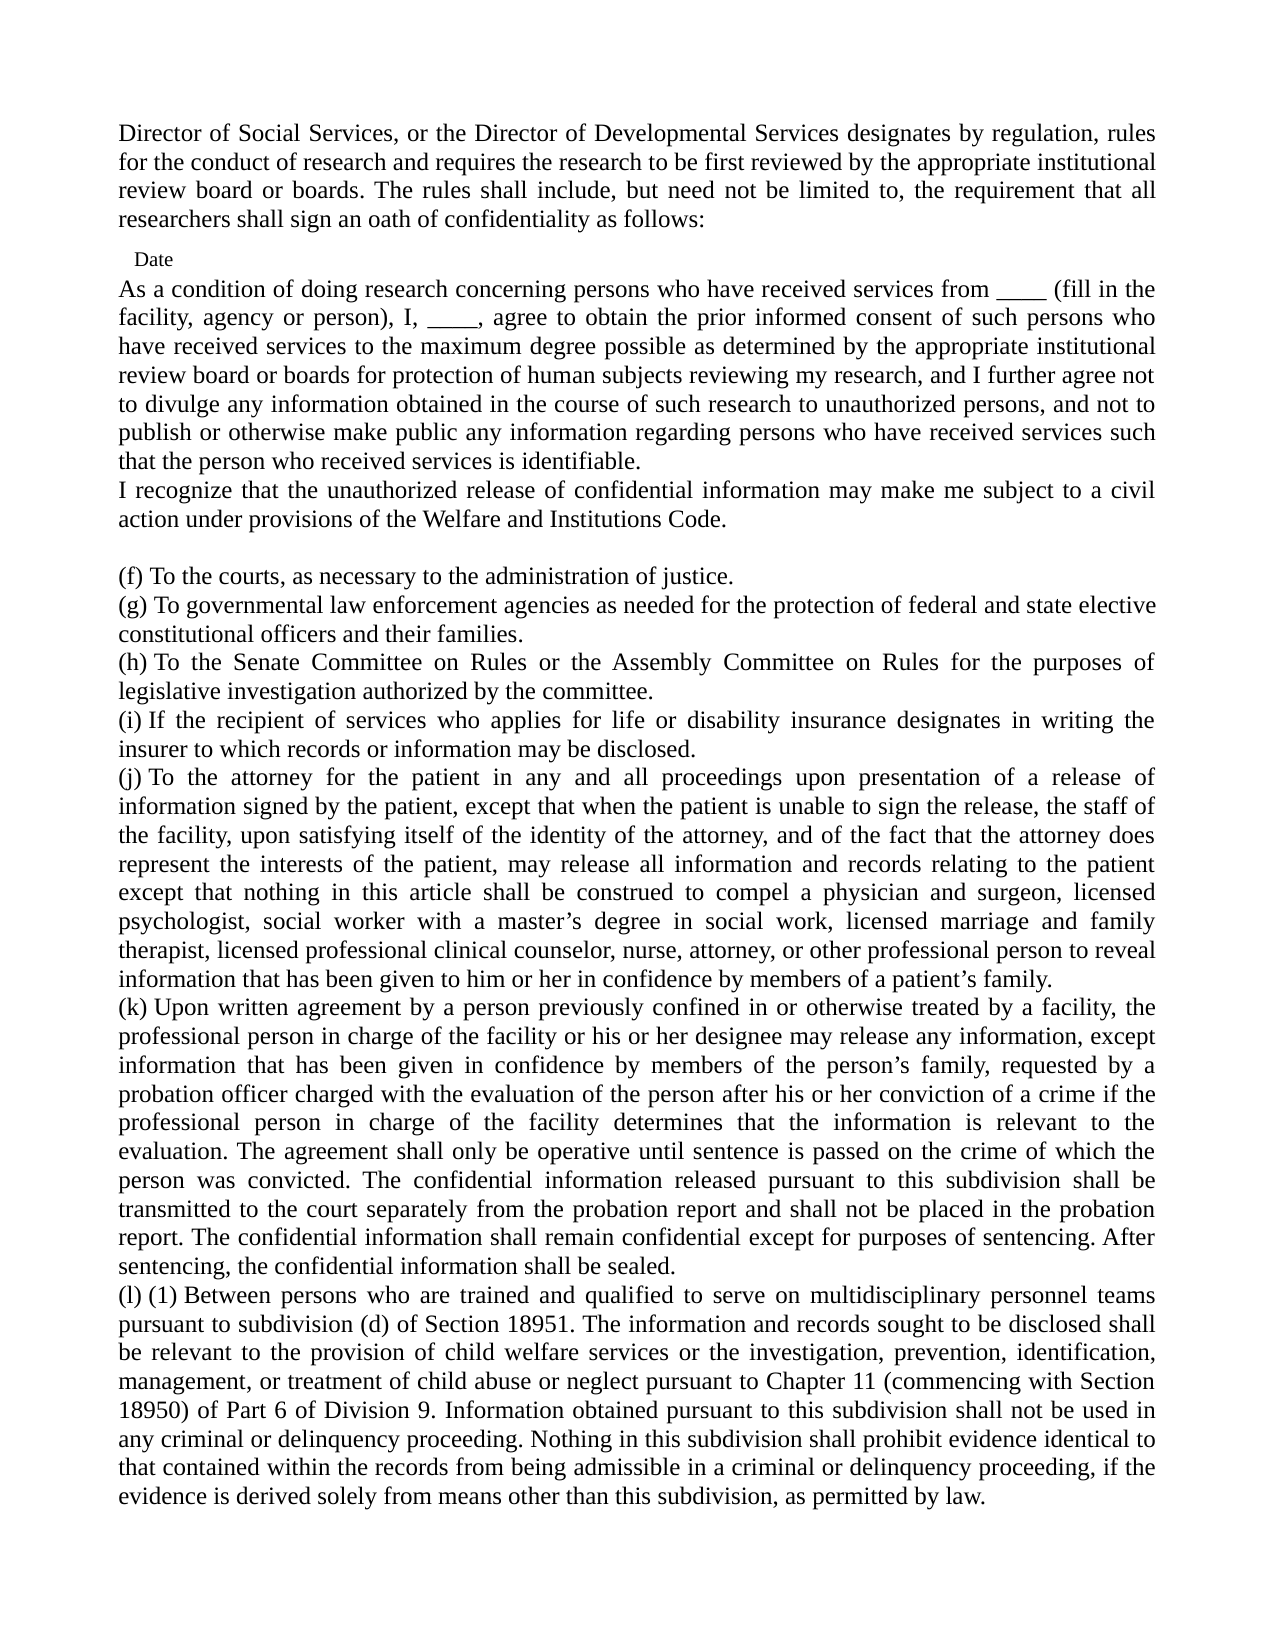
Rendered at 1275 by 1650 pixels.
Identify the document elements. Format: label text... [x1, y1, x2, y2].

text Director of Social Services, or the Director of Developmental Services designates by regulation, rules for the conduct of research and requires the research to be first reviewed by the appropriate institutional review board or boards. The rules shall include, but need not be limited to, the requirement that all researchers shall sign an oath of confidentiality as follows: [118, 118, 1157, 233]
text (k) Upon written agreement by a person previously confined in or otherwise treated by a facility, the professional person in charge of the facility or his or her designee may release any information, except information that has been given in confidence by members of the person’s family, requested by a probation officer charged with the evaluation of the person after his or her conviction of a crime if the professional person in charge of the facility determines that the information is relevant to the evaluation. The agreement shall only be operative until sentence is passed on the crime of which the person was convicted. The confidential information released pursuant to this subdivision shall be transmitted to the court separately from the probation report and shall not be placed in the probation report. The confidential information shall remain confidential except for purposes of sentencing. After sentencing, the confidential information shall be sealed. [118, 992, 1157, 1280]
text (g) To governmental law enforcement agencies as needed for the protection of federal and state elective constitutional officers and their families. [118, 590, 1157, 647]
text As a condition of doing research concerning persons who have received services from ____ (fill in the facility, agency or person), I, ____, agree to obtain the prior informed consent of such persons who have received services to the maximum degree possible as determined by the appropriate institutional review board or boards for protection of human subjects reviewing my research, and I further agree not to divulge any information obtained in the course of such research to unauthorized persons, and not to publish or otherwise make public any information regarding persons who have received services such that the person who received services is identifiable. [118, 274, 1157, 475]
table_header [118, 233, 131, 244]
text (j) To the attorney for the patient in any and all proceedings upon presentation of a release of information signed by the patient, except that when the patient is unable to sign the release, the staff of the facility, upon satisfying itself of the identity of the attorney, and of the fact that the attorney does represent the interests of the patient, may release all information and records relating to the patient except that nothing in this article shall be construed to compel a physician and surgeon, licensed psychologist, social worker with a master’s degree in social work, licensed marriage and family therapist, licensed professional clinical counselor, nurse, attorney, or other professional person to reveal information that has been given to him or her in confidence by members of a patient’s family. [118, 762, 1157, 992]
table_header [131, 233, 186, 244]
text (h) To the Senate Committee on Rules or the Assembly Committee on Rules for the purposes of legislative investigation authorized by the committee. [118, 647, 1157, 705]
text (f) To the courts, as necessary to the administration of justice. [118, 561, 1157, 590]
text (i) If the recipient of services who applies for life or disability insurance designates in writing the insurer to which records or information may be disclosed. [118, 705, 1157, 762]
text (l) (1) Between persons who are trained and qualified to serve on multidisciplinary personnel teams pursuant to subdivision (d) of Section 18951. The information and records sought to be disclosed shall be relevant to the provision of child welfare services or the investigation, prevention, identification, management, or treatment of child abuse or neglect pursuant to Chapter 11 (commencing with Section 18950) of Part 6 of Division 9. Information obtained pursuant to this subdivision shall not be used in any criminal or delinquency proceeding. Nothing in this subdivision shall prohibit evidence identical to that contained within the records from being admissible in a criminal or delinquency proceeding, if the evidence is derived solely from means other than this subdivision, as permitted by law. [118, 1280, 1157, 1510]
table_cell Date [131, 244, 186, 274]
table_cell [118, 244, 131, 274]
text I recognize that the unauthorized release of confidential information may make me subject to a civil action under provisions of the Welfare and Institutions Code. [118, 475, 1157, 532]
